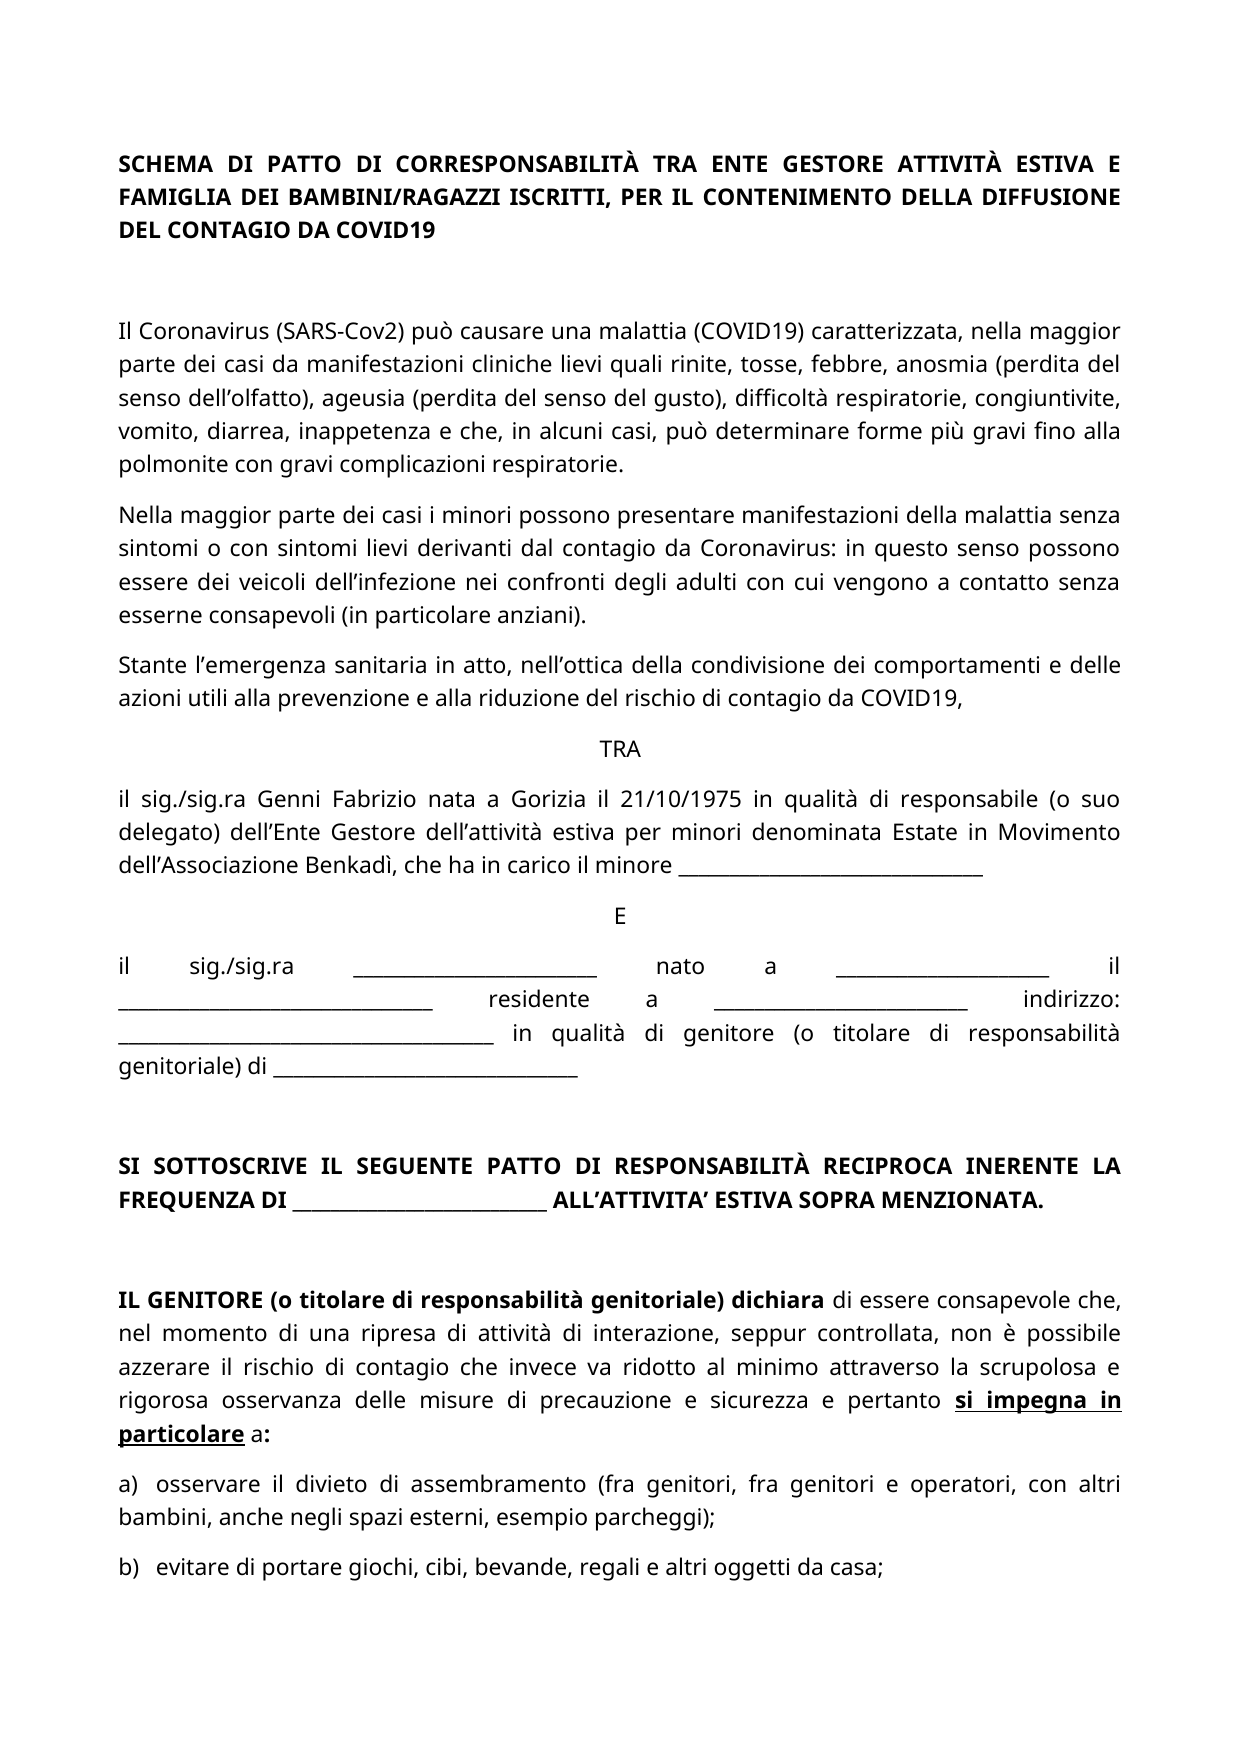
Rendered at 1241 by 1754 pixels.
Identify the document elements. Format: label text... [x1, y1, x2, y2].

list osservare il divieto di assembramento (fra genitori, fra genitori e operatori, con altri bambini, anche negli spazi esterni, esempio parcheggi); [118, 1468, 1122, 1532]
text E [118, 899, 1122, 931]
text SCHEMA DI PATTO DI CORRESPONSABILITÀ TRA ENTE GESTORE ATTIVITÀ ESTIVA E FAMIGLIA DEI BAMBINI/RAGAZZI ISCRITTI, PER IL CONTENIMENTO DELLA DIFFUSIONE DEL CONTAGIO DA COVID19 [118, 148, 1122, 246]
text TRA [118, 732, 1122, 764]
text il sig./sig.ra Genni Fabrizio nata a Gorizia il 21/10/1975 in qualità di responsabile (o suo delegato) dell’Ente Gestore dell’attività estiva per minori denominata Estate in Movimento dell’Associazione Benkadì, che ha in carico il minore ______________________________ [118, 783, 1122, 881]
text Il Coronavirus (SARS-Cov2) può causare una malattia (COVID19) caratterizzata, nella maggior parte dei casi da manifestazioni cliniche lievi quali rinite, tosse, febbre, anosmia (perdita del senso dell’olfatto), ageusia (perdita del senso del gusto), difficoltà respiratorie, congiuntivite, vomito, diarrea, inappetenza e che, in alcuni casi, può determinare forme più gravi fino alla polmonite con gravi complicazioni respiratorie. [118, 315, 1122, 480]
text IL GENITORE (o titolare di responsabilità genitoriale) dichiara di essere consapevole che, nel momento di una ripresa di attività di interazione, seppur controllata, non è possibile azzerare il rischio di contagio che invece va ridotto al minimo attraverso la scrupolosa e rigorosa osservanza delle misure di precauzione e sicurezza e pertanto si impegna in particolare a: [118, 1284, 1122, 1449]
text Stante l’emergenza sanitaria in atto, nell’ottica della condivisione dei comportamenti e delle azioni utili alla prevenzione e alla riduzione del rischio di contagio da COVID19, [118, 649, 1122, 714]
list evitare di portare giochi, cibi, bevande, regali e altri oggetti da casa; [118, 1551, 1122, 1582]
text Nella maggior parte dei casi i minori possono presentare manifestazioni della malattia senza sintomi o con sintomi lievi derivanti dal contagio da Coronavirus: in questo senso possono essere dei veicoli dell’infezione nei confronti degli adulti con cui vengono a contatto senza esserne consapevoli (in particolare anziani). [118, 498, 1122, 630]
text il sig./sig.ra ________________________ nato a _____________________ il _______________________________ residente a _________________________ indirizzo: _____________________________________ in qualità di genitore (o titolare di responsabilità genitoriale) di ______________________________ [118, 950, 1122, 1081]
text SI SOTTOSCRIVE IL SEGUENTE PATTO DI RESPONSABILITÀ RECIPROCA INERENTE LA FREQUENZA DI ___________________________ ALL’ATTIVITA’ ESTIVA SOPRA MENZIONATA. [118, 1150, 1122, 1215]
